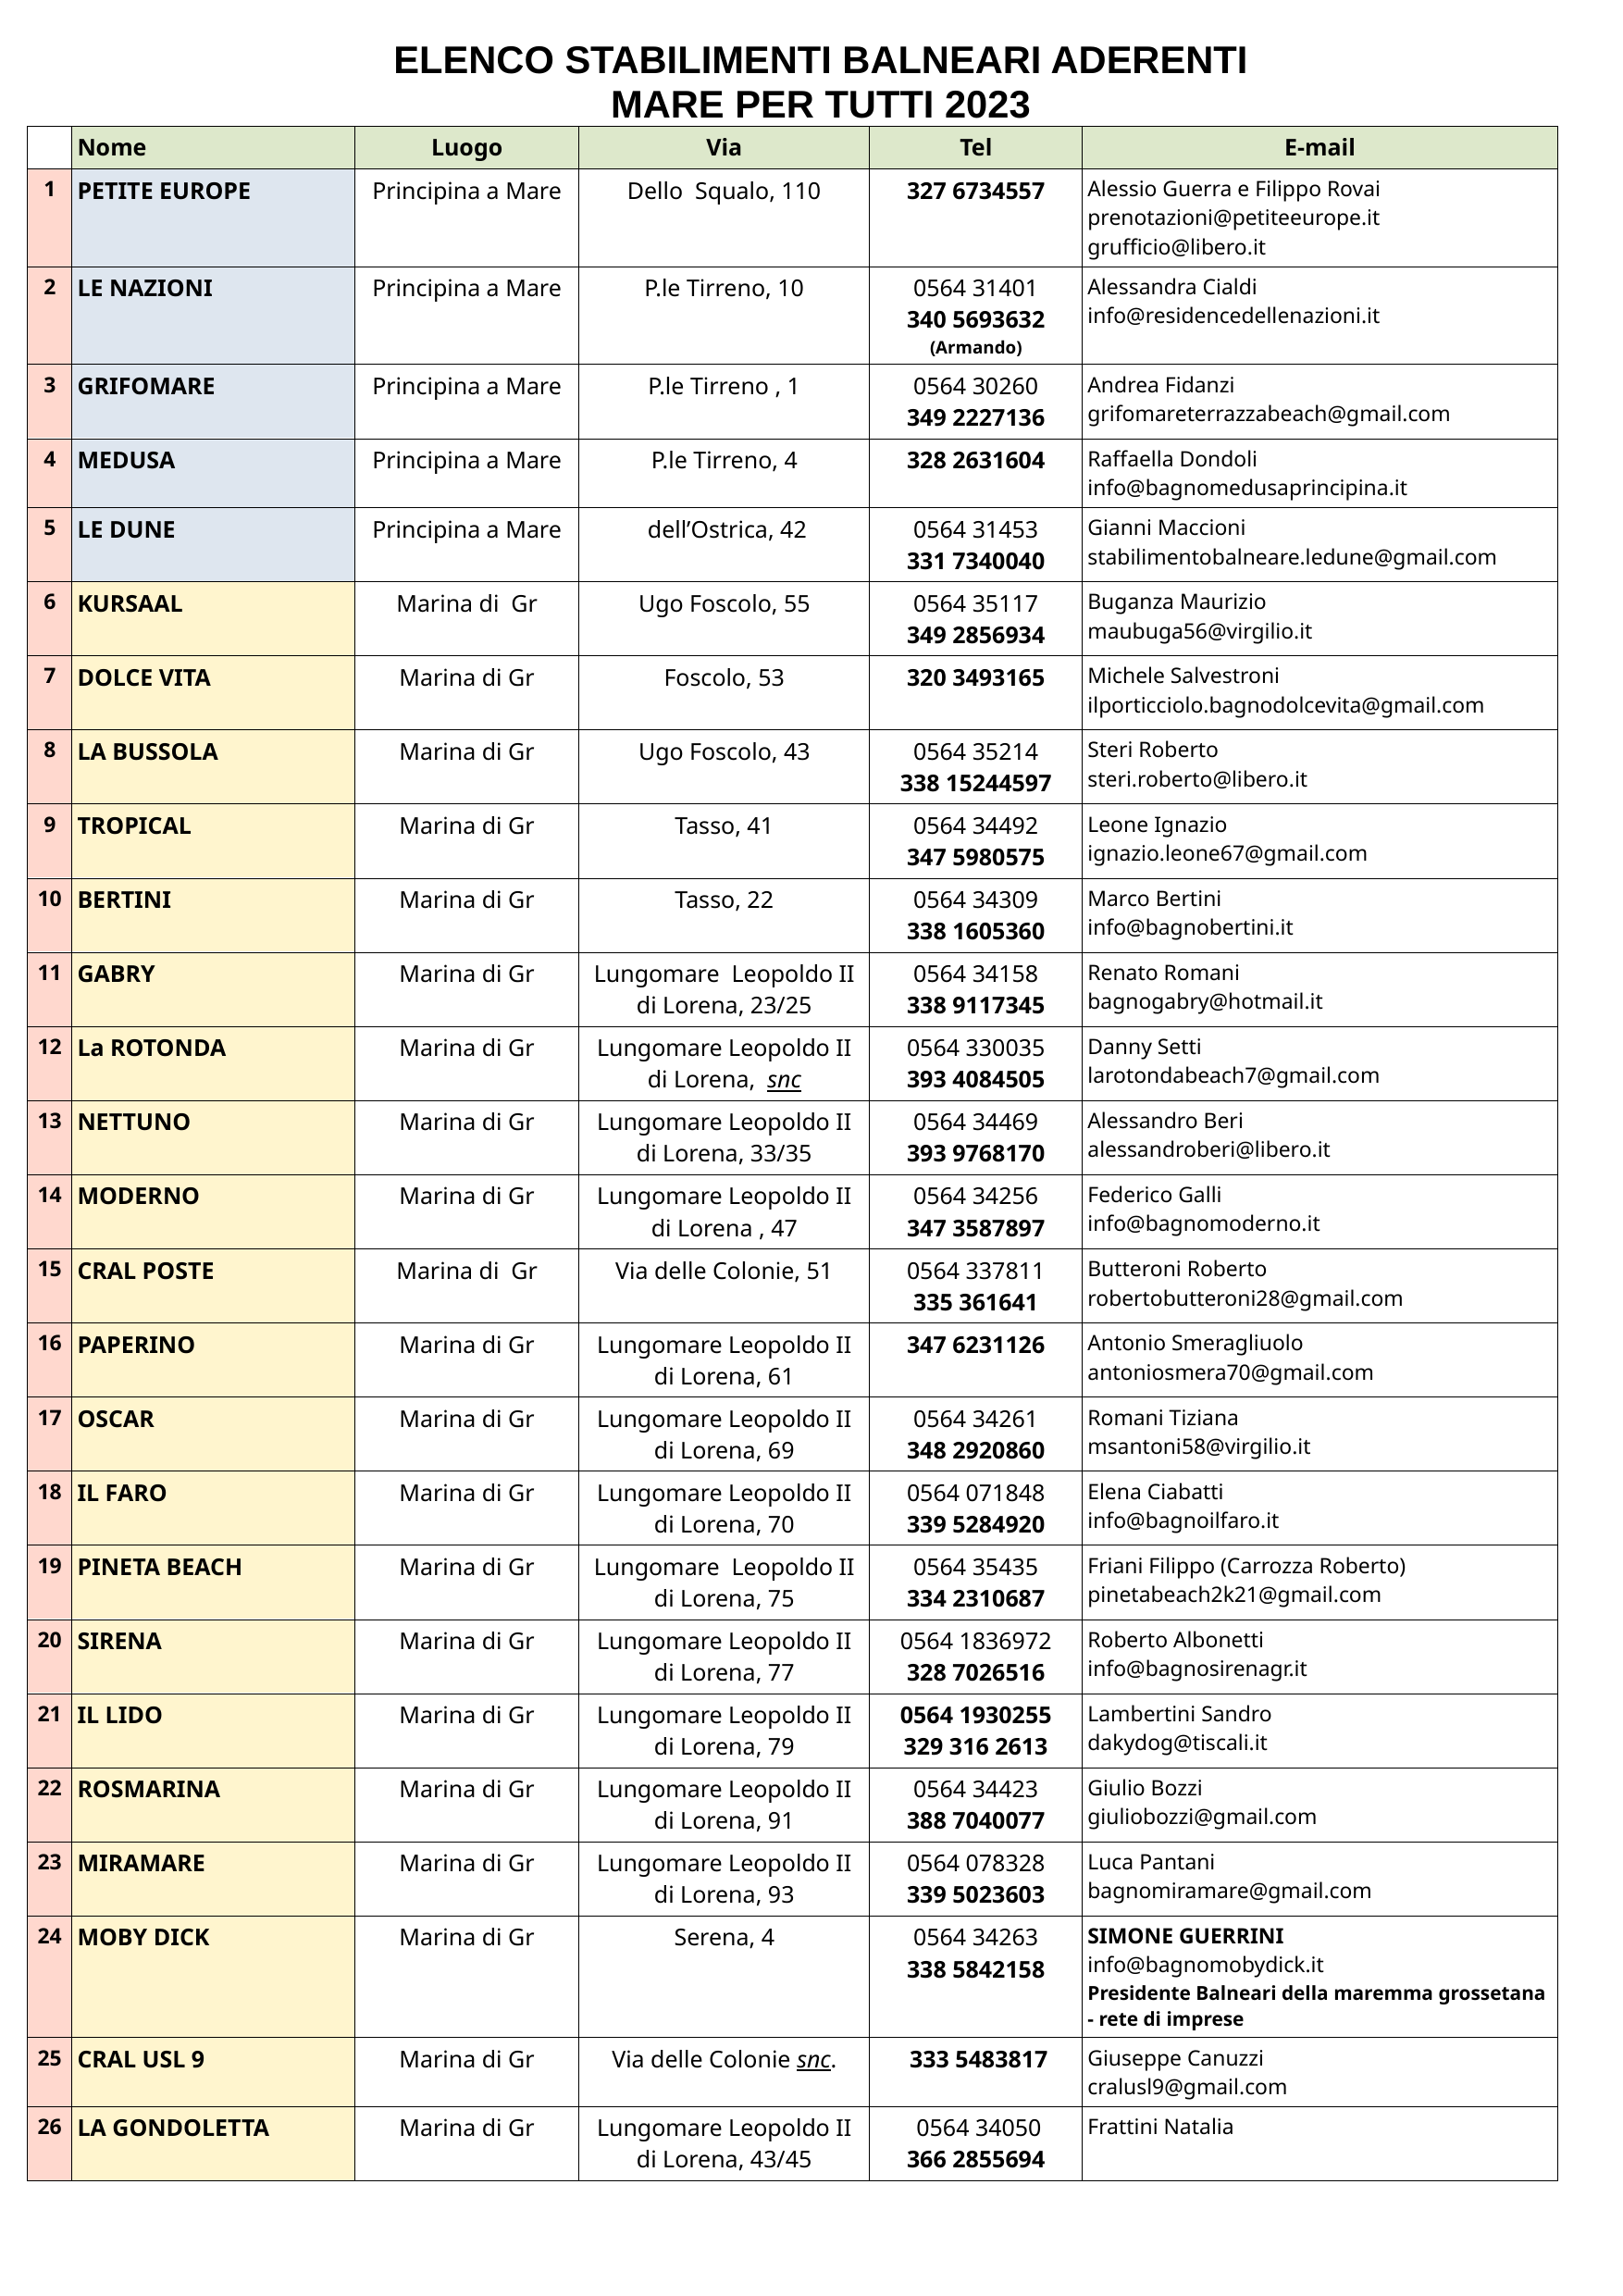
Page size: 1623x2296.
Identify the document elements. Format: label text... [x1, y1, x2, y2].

table_cell 0564 078328 339 5023603 [870, 1843, 1082, 1916]
table_cell Lungomare Leopoldo II di Lorena , 47 [579, 1175, 869, 1248]
table_cell GABRY [72, 953, 354, 1026]
table_cell 0564 31401 340 5693632 (Armando) [870, 267, 1082, 364]
table_cell PINETA BEACH [72, 1545, 354, 1619]
table_header Tel [870, 127, 1082, 168]
table_cell Foscolo, 53 [579, 656, 869, 729]
table_cell Buganza Maurizio maubuga56@virgilio.it [1083, 582, 1557, 655]
table_cell 10 [28, 879, 71, 951]
table_header Via [579, 127, 869, 168]
table_cell Roberto Albonetti info@bagnosirenagr.it [1083, 1620, 1557, 1693]
table_cell Marina di Gr [355, 1027, 578, 1100]
table_cell Marina di Gr [355, 656, 578, 729]
table_cell 23 [28, 1843, 71, 1916]
table_cell 0564 34309 338 1605360 [870, 879, 1082, 951]
table_cell Lungomare Leopoldo II di Lorena, 77 [579, 1620, 869, 1693]
table_cell Serena, 4 [579, 1917, 869, 2037]
table_cell Giuseppe Canuzzi cralusl9@gmail.com [1083, 2038, 1557, 2106]
table_cell Principina a Mare [355, 267, 578, 364]
table_cell 4 [28, 440, 71, 507]
table_cell 24 [28, 1917, 71, 2037]
table_cell KURSAAL [72, 582, 354, 655]
table_cell Lungomare Leopoldo II di Lorena, 61 [579, 1323, 869, 1396]
table_cell Elena Ciabatti info@bagnoilfaro.it [1083, 1471, 1557, 1545]
table_cell P.le Tirreno, 4 [579, 440, 869, 507]
table_cell Raffaella Dondoli info@bagnomedusaprincipina.it [1083, 440, 1557, 507]
table_cell Lungomare Leopoldo II di Lorena, 91 [579, 1769, 869, 1842]
table_cell Marina di Gr [355, 1323, 578, 1396]
table_cell LA GONDOLETTA [72, 2107, 354, 2180]
table_cell 12 [28, 1027, 71, 1100]
table_cell MIRAMARE [72, 1843, 354, 1916]
table_cell Lungomare Leopoldo II di Lorena, 69 [579, 1397, 869, 1471]
table_cell P.le Tirreno, 10 [579, 267, 869, 364]
table_cell DOLCE VITA [72, 656, 354, 729]
table_cell 328 2631604 [870, 440, 1082, 507]
table_cell 1 [28, 169, 71, 267]
table_cell CRAL USL 9 [72, 2038, 354, 2106]
table_cell 7 [28, 656, 71, 729]
table_cell LA BUSSOLA [72, 730, 354, 803]
table_cell 11 [28, 953, 71, 1026]
table_cell Steri Roberto steri.roberto@libero.it [1083, 730, 1557, 803]
table_cell 13 [28, 1101, 71, 1174]
table_cell 18 [28, 1471, 71, 1545]
table_cell Marina di Gr [355, 1397, 578, 1471]
table_cell 320 3493165 [870, 656, 1082, 729]
table_cell Lungomare Leopoldo II di Lorena, 33/35 [579, 1101, 869, 1174]
table_cell Alessandra Cialdi info@residencedellenazioni.it [1083, 267, 1557, 364]
table_cell LE DUNE [72, 508, 354, 581]
table_cell Marina di Gr [355, 804, 578, 877]
table_cell BERTINI [72, 879, 354, 951]
table_cell Alessio Guerra e Filippo Rovai prenotazioni@petiteeurope.it grufficio@libero.it [1083, 169, 1557, 267]
table_cell Ugo Foscolo, 43 [579, 730, 869, 803]
table_cell Lungomare Leopoldo II di Lorena, 70 [579, 1471, 869, 1545]
table_cell 17 [28, 1397, 71, 1471]
table_cell ROSMARINA [72, 1769, 354, 1842]
table_header E-mail [1083, 127, 1557, 168]
table_cell MEDUSA [72, 440, 354, 507]
table_cell 0564 34261 348 2920860 [870, 1397, 1082, 1471]
table_cell Marina di Gr [355, 1620, 578, 1693]
table_cell PAPERINO [72, 1323, 354, 1396]
table_cell 0564 34158 338 9117345 [870, 953, 1082, 1026]
table_cell GRIFOMARE [72, 365, 354, 438]
table_cell 327 6734557 [870, 169, 1082, 267]
table_cell IL LIDO [72, 1694, 354, 1768]
table_cell 0564 34423 388 7040077 [870, 1769, 1082, 1842]
table_cell Butteroni Roberto robertobutteroni28@gmail.com [1083, 1249, 1557, 1322]
table_cell P.le Tirreno , 1 [579, 365, 869, 438]
table_cell Federico Galli info@bagnomoderno.it [1083, 1175, 1557, 1248]
table_cell Marina di Gr [355, 1175, 578, 1248]
table_cell 21 [28, 1694, 71, 1768]
text ELENCO STABILIMENTI BALNEARI ADERENTI [109, 16, 1532, 81]
table_cell 0564 34469 393 9768170 [870, 1101, 1082, 1174]
table_cell MODERNO [72, 1175, 354, 1248]
table_cell Andrea Fidanzi grifomareterrazzabeach@gmail.com [1083, 365, 1557, 438]
table_cell Marina di Gr [355, 953, 578, 1026]
table_cell Marina di Gr [355, 1545, 578, 1619]
table_cell 6 [28, 582, 71, 655]
table_cell 0564 1836972 328 7026516 [870, 1620, 1082, 1693]
table_cell La ROTONDA [72, 1027, 354, 1100]
table_cell 26 [28, 2107, 71, 2180]
table_cell Ugo Foscolo, 55 [579, 582, 869, 655]
table_cell SIMONE GUERRINI info@bagnomobydick.it Presidente Balneari della maremma grossetana - rete di imprese [1083, 1917, 1557, 2037]
table_cell Principina a Mare [355, 169, 578, 267]
table_cell 22 [28, 1769, 71, 1842]
table_cell 0564 071848 339 5284920 [870, 1471, 1082, 1545]
table_cell 16 [28, 1323, 71, 1396]
table_cell 0564 34256 347 3587897 [870, 1175, 1082, 1248]
table_cell Lungomare Leopoldo II di Lorena, 93 [579, 1843, 869, 1916]
table_cell 0564 35435 334 2310687 [870, 1545, 1082, 1619]
table_cell Principina a Mare [355, 440, 578, 507]
table_cell Gianni Maccioni stabilimentobalneare.ledune@gmail.com [1083, 508, 1557, 581]
table_cell Marina di Gr [355, 1249, 578, 1322]
table_cell 347 6231126 [870, 1323, 1082, 1396]
table_cell Marco Bertini info@bagnobertini.it [1083, 879, 1557, 951]
table_cell Lungomare Leopoldo II di Lorena, 23/25 [579, 953, 869, 1026]
table_cell TROPICAL [72, 804, 354, 877]
table_cell MOBY DICK [72, 1917, 354, 2037]
table_cell 15 [28, 1249, 71, 1322]
table_cell 3 [28, 365, 71, 438]
table_cell 14 [28, 1175, 71, 1248]
table_header Luogo [355, 127, 578, 168]
table_cell Tasso, 22 [579, 879, 869, 951]
table_cell SIRENA [72, 1620, 354, 1693]
table_cell Marina di Gr [355, 1694, 578, 1768]
table_cell Renato Romani bagnogabry@hotmail.it [1083, 953, 1557, 1026]
table_cell Lungomare Leopoldo II di Lorena, 75 [579, 1545, 869, 1619]
table_cell 5 [28, 508, 71, 581]
table_cell 0564 34050 366 2855694 [870, 2107, 1082, 2180]
table_cell Romani Tiziana msantoni58@virgilio.it [1083, 1397, 1557, 1471]
table_cell Lambertini Sandro dakydog@tiscali.it [1083, 1694, 1557, 1768]
table_cell 0564 35117 349 2856934 [870, 582, 1082, 655]
table_cell PETITE EUROPE [72, 169, 354, 267]
table_cell Marina di Gr [355, 2038, 578, 2106]
text MARE PER TUTTI 2023 [109, 81, 1532, 126]
table_cell Friani Filippo (Carrozza Roberto) pinetabeach2k21@gmail.com [1083, 1545, 1557, 1619]
table_cell 2 [28, 267, 71, 364]
table_cell LE NAZIONI [72, 267, 354, 364]
table_cell 0564 1930255 329 316 2613 [870, 1694, 1082, 1768]
table_cell 333 5483817 [870, 2038, 1082, 2106]
table_cell CRAL POSTE [72, 1249, 354, 1322]
table_cell OSCAR [72, 1397, 354, 1471]
table_cell Tasso, 41 [579, 804, 869, 877]
table_cell Via delle Colonie snc. [579, 2038, 869, 2106]
table_cell Marina di Gr [355, 1843, 578, 1916]
table_cell dell’Ostrica, 42 [579, 508, 869, 581]
table_cell 0564 31453 331 7340040 [870, 508, 1082, 581]
table_cell Dello Squalo, 110 [579, 169, 869, 267]
table_cell NETTUNO [72, 1101, 354, 1174]
table_cell Danny Setti larotondabeach7@gmail.com [1083, 1027, 1557, 1100]
table_cell Marina di Gr [355, 1471, 578, 1545]
table_cell Leone Ignazio ignazio.leone67@gmail.com [1083, 804, 1557, 877]
table_cell 9 [28, 804, 71, 877]
table_cell 19 [28, 1545, 71, 1619]
table_cell 20 [28, 1620, 71, 1693]
table_cell 0564 34492 347 5980575 [870, 804, 1082, 877]
table_cell IL FARO [72, 1471, 354, 1545]
table_cell 0564 35214 338 15244597 [870, 730, 1082, 803]
table_cell 0564 337811 335 361641 [870, 1249, 1082, 1322]
table_cell Marina di Gr [355, 730, 578, 803]
table_cell Lungomare Leopoldo II di Lorena, 79 [579, 1694, 869, 1768]
table_cell Marina di Gr [355, 1769, 578, 1842]
table_cell Lungomare Leopoldo II di Lorena, snc [579, 1027, 869, 1100]
table_cell Marina di Gr [355, 582, 578, 655]
table_cell Principina a Mare [355, 365, 578, 438]
table_cell Frattini Natalia [1083, 2107, 1557, 2180]
table_cell 25 [28, 2038, 71, 2106]
table_cell Via delle Colonie, 51 [579, 1249, 869, 1322]
table_cell 0564 34263 338 5842158 [870, 1917, 1082, 2037]
table_cell Luca Pantani bagnomiramare@gmail.com [1083, 1843, 1557, 1916]
table_cell Giulio Bozzi giuliobozzi@gmail.com [1083, 1769, 1557, 1842]
table_cell 0564 330035 393 4084505 [870, 1027, 1082, 1100]
table_cell Marina di Gr [355, 1101, 578, 1174]
table_header Nome [72, 127, 354, 168]
table_cell Marina di Gr [355, 879, 578, 951]
table_cell Principina a Mare [355, 508, 578, 581]
table_cell Antonio Smeragliuolo antoniosmera70@gmail.com [1083, 1323, 1557, 1396]
table_cell Marina di Gr [355, 1917, 578, 2037]
table_cell 8 [28, 730, 71, 803]
table_cell Lungomare Leopoldo II di Lorena, 43/45 [579, 2107, 869, 2180]
table_cell Marina di Gr [355, 2107, 578, 2180]
table_cell 0564 30260 349 2227136 [870, 365, 1082, 438]
table_cell Michele Salvestroni ilporticciolo.bagnodolcevita@gmail.com [1083, 656, 1557, 729]
table_cell Alessandro Beri alessandroberi@libero.it [1083, 1101, 1557, 1174]
table_header [28, 127, 71, 168]
